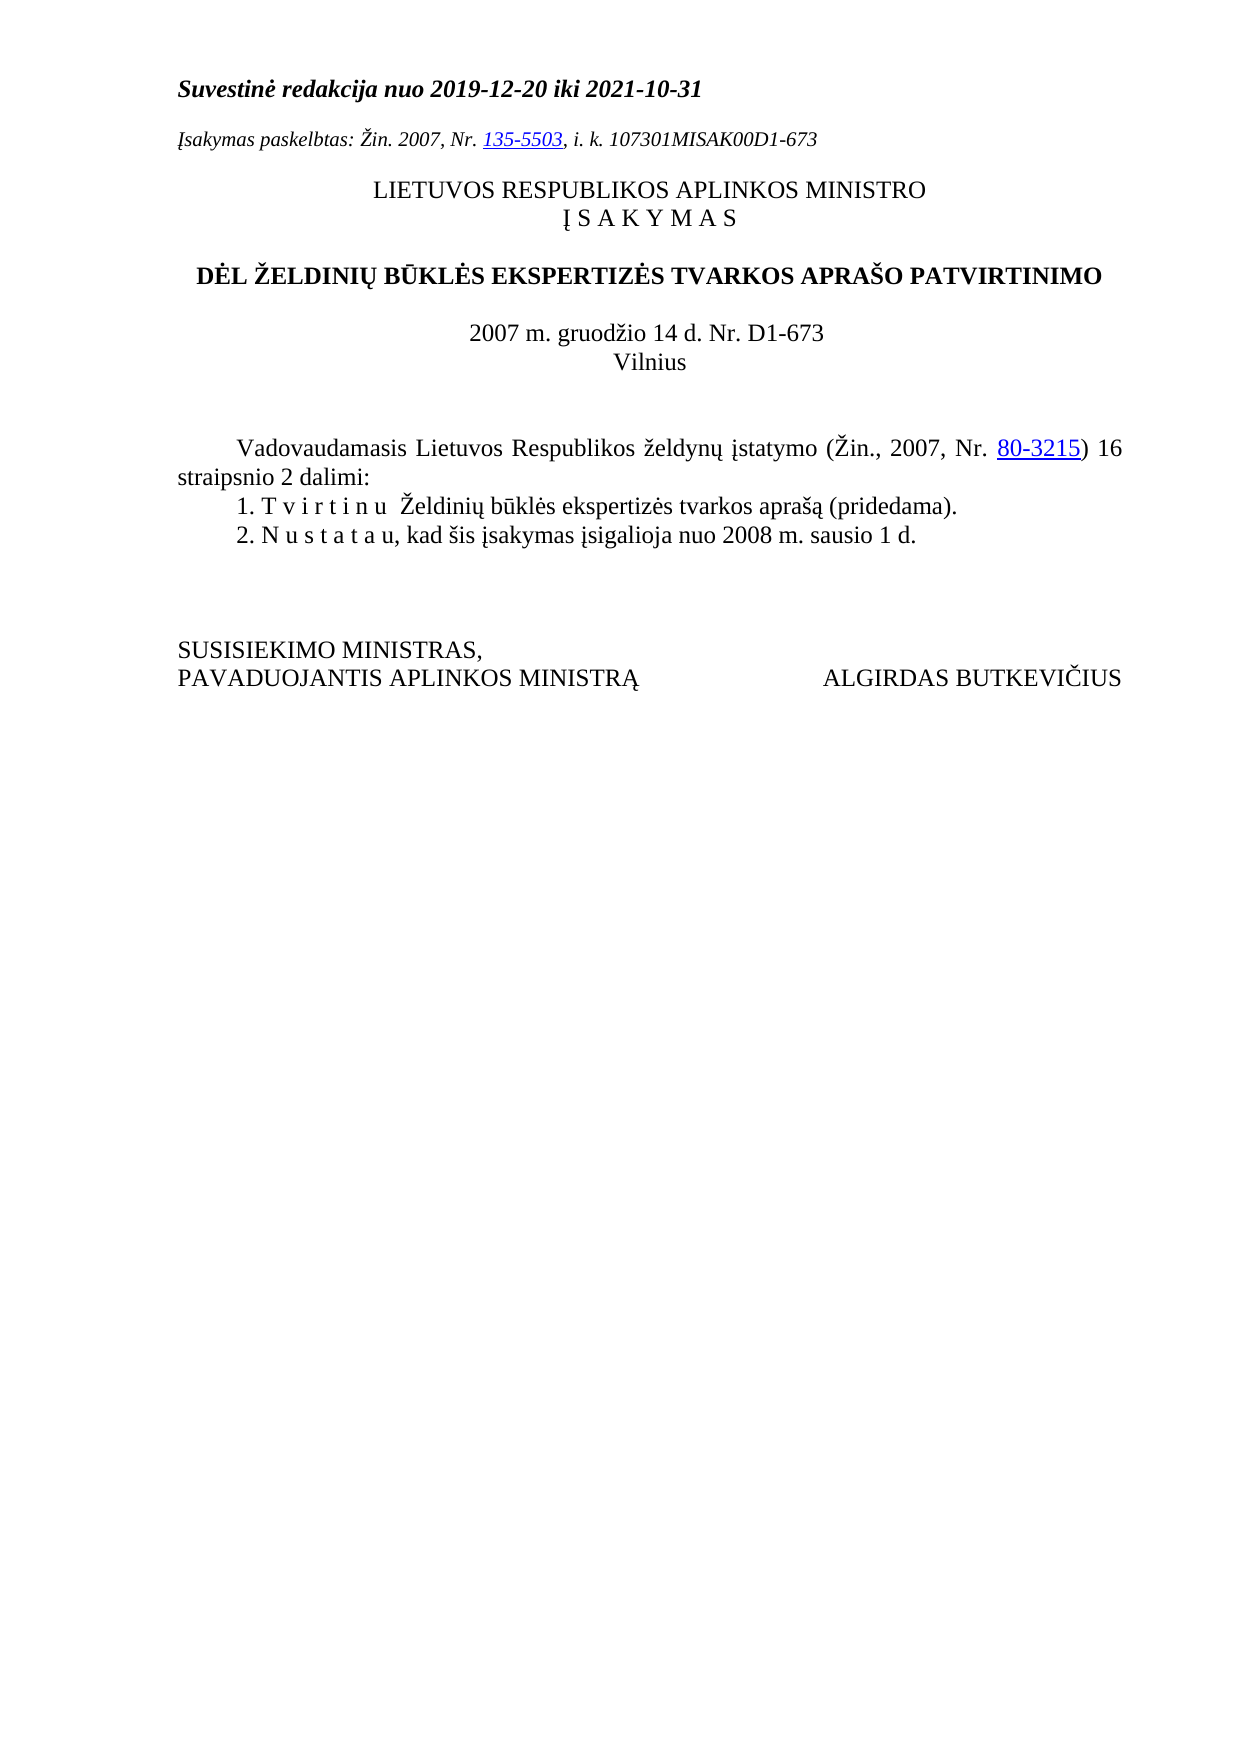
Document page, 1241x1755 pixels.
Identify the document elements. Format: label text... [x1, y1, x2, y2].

text Suvestinė redakcija nuo 2019-12-20 iki 2021-10-31 [177, 74, 1122, 103]
text Vilnius [177, 347, 1122, 376]
text ĮSAKYMAS [177, 203, 1122, 232]
text Įsakymas paskelbtas: Žin. 2007, Nr. 135-5503, i. k. 107301MISAK00D1-673 [177, 127, 1122, 151]
text 1. Tvirtinu Želdinių būklės ekspertizės tvarkos aprašą (pridedama). [177, 491, 1122, 520]
text PAVADUOJANTIS APLINKOS MINISTRĄ ALGIRDAS BUTKEVIČIUS [177, 663, 1122, 692]
text DĖL ŽELDINIŲ BŪKLĖS EKSPERTIZĖS TVARKOS APRAŠO PATVIRTINIMO [177, 261, 1122, 290]
text SUSISIEKIMO MINISTRAS, [177, 635, 1122, 663]
text LIETUVOS RESPUBLIKOS APLINKOS MINISTRO [177, 175, 1122, 203]
text 2007 m. gruodžio 14 d. Nr. D1-673 [177, 318, 1122, 347]
text Vadovaudamasis Lietuvos Respublikos želdynų įstatymo (Žin., 2007, Nr. 80-3215) 16 straipsnio 2 dalimi: [177, 433, 1122, 491]
text 2. Nustatau, kad šis įsakymas įsigalioja nuo 2008 m. sausio 1 d. [177, 520, 1122, 548]
